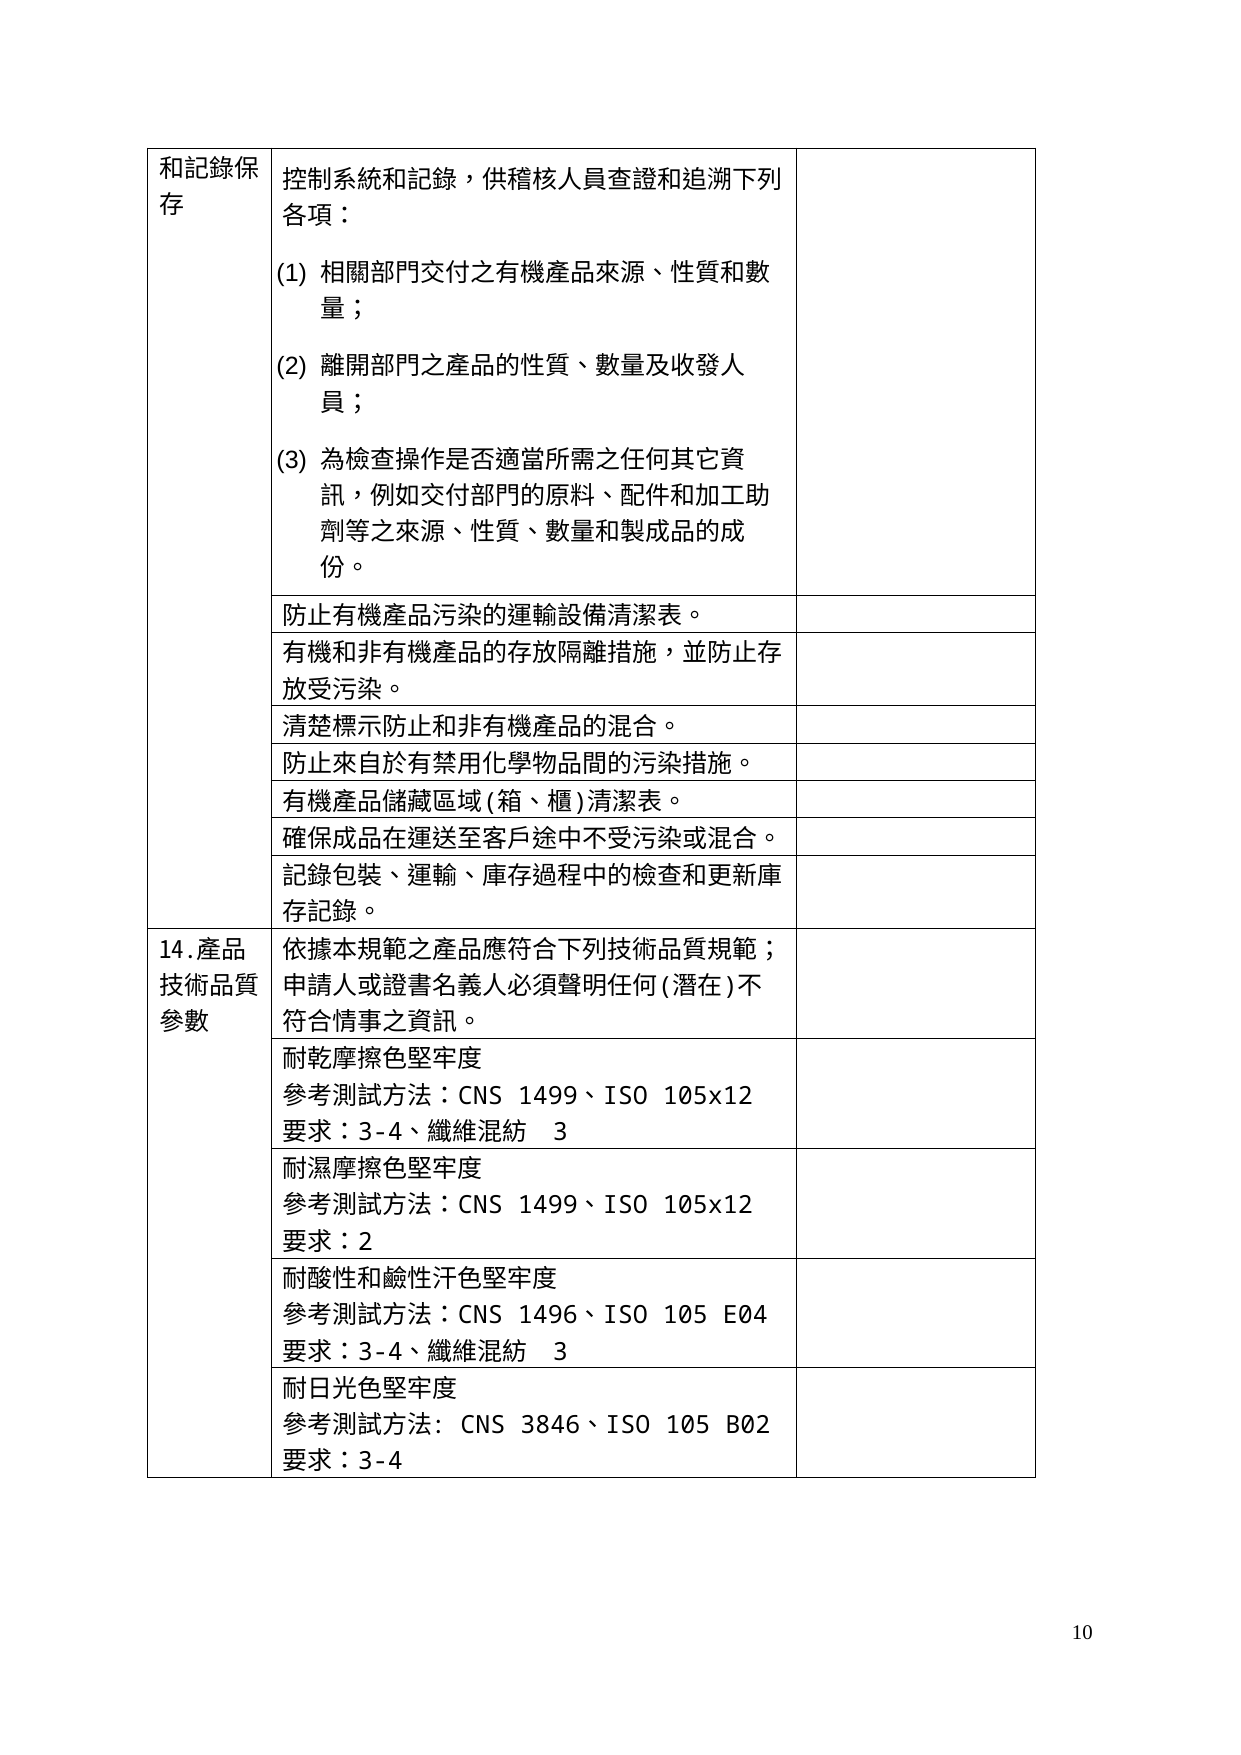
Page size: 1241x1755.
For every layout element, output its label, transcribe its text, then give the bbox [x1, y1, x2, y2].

table_cell [797, 1259, 1035, 1367]
table_cell 有機和非有機產品的存放隔離措施，並防止存放受污染。 [272, 633, 796, 705]
table_cell 記錄包裝、運輸、庫存過程中的檢查和更新庫存記錄。 [272, 856, 796, 928]
table_cell [797, 744, 1035, 780]
table_cell 防止來自於有禁用化學物品間的污染措施。 [272, 744, 796, 780]
table_cell 耐乾摩擦色堅牢度 參考測試方法：CNS 1499、ISO 105x12 要求：3-4、纖維混紡 3 [272, 1039, 796, 1148]
table_cell 和記錄保存 [148, 149, 271, 594]
table_cell [797, 706, 1035, 743]
table_cell [797, 1149, 1035, 1257]
table_cell 耐日光色堅牢度 參考測試方法: CNS 3846、ISO 105 B02 要求：3-4 [272, 1368, 796, 1477]
table_cell [797, 633, 1035, 705]
table_cell [797, 149, 1035, 594]
table_cell 14.產品技術品質參數 [148, 929, 271, 1477]
table_cell [797, 818, 1035, 854]
table_cell 防止有機產品污染的運輸設備清潔表。 [272, 596, 796, 632]
table_cell [797, 1039, 1035, 1148]
table_cell 控制系統和記錄，供稽核人員查證和追溯下列各項： 相關部門交付之有機產品來源、性質和數量； 離開部門之產品的性質、數量及收發人員； 為檢查操作是否適當所需之任何其它資訊，例如交付部門的原料、配件和加工助劑等之來源、性質、數量和製成品的成份。 [272, 149, 796, 594]
table_cell 清楚標示防止和非有機產品的混合。 [272, 706, 796, 743]
table_cell 耐酸性和鹼性汗色堅牢度 參考測試方法：CNS 1496、ISO 105 E04 要求：3-4、纖維混紡 3 [272, 1259, 796, 1367]
table_cell 耐濕摩擦色堅牢度 參考測試方法：CNS 1499、ISO 105x12 要求：2 [272, 1149, 796, 1257]
table_cell [797, 1368, 1035, 1477]
table_cell 依據本規範之產品應符合下列技術品質規範；申請人或證書名義人必須聲明任何(潛在)不符合情事之資訊。 [272, 929, 796, 1038]
table_cell [797, 781, 1035, 817]
table_cell 確保成品在運送至客戶途中不受污染或混合。 [272, 818, 796, 854]
table_cell 有機產品儲藏區域(箱、櫃)清潔表。 [272, 781, 796, 817]
table_cell [797, 856, 1035, 928]
table_cell [148, 595, 271, 928]
table_cell [797, 929, 1035, 1038]
table_cell [797, 596, 1035, 632]
